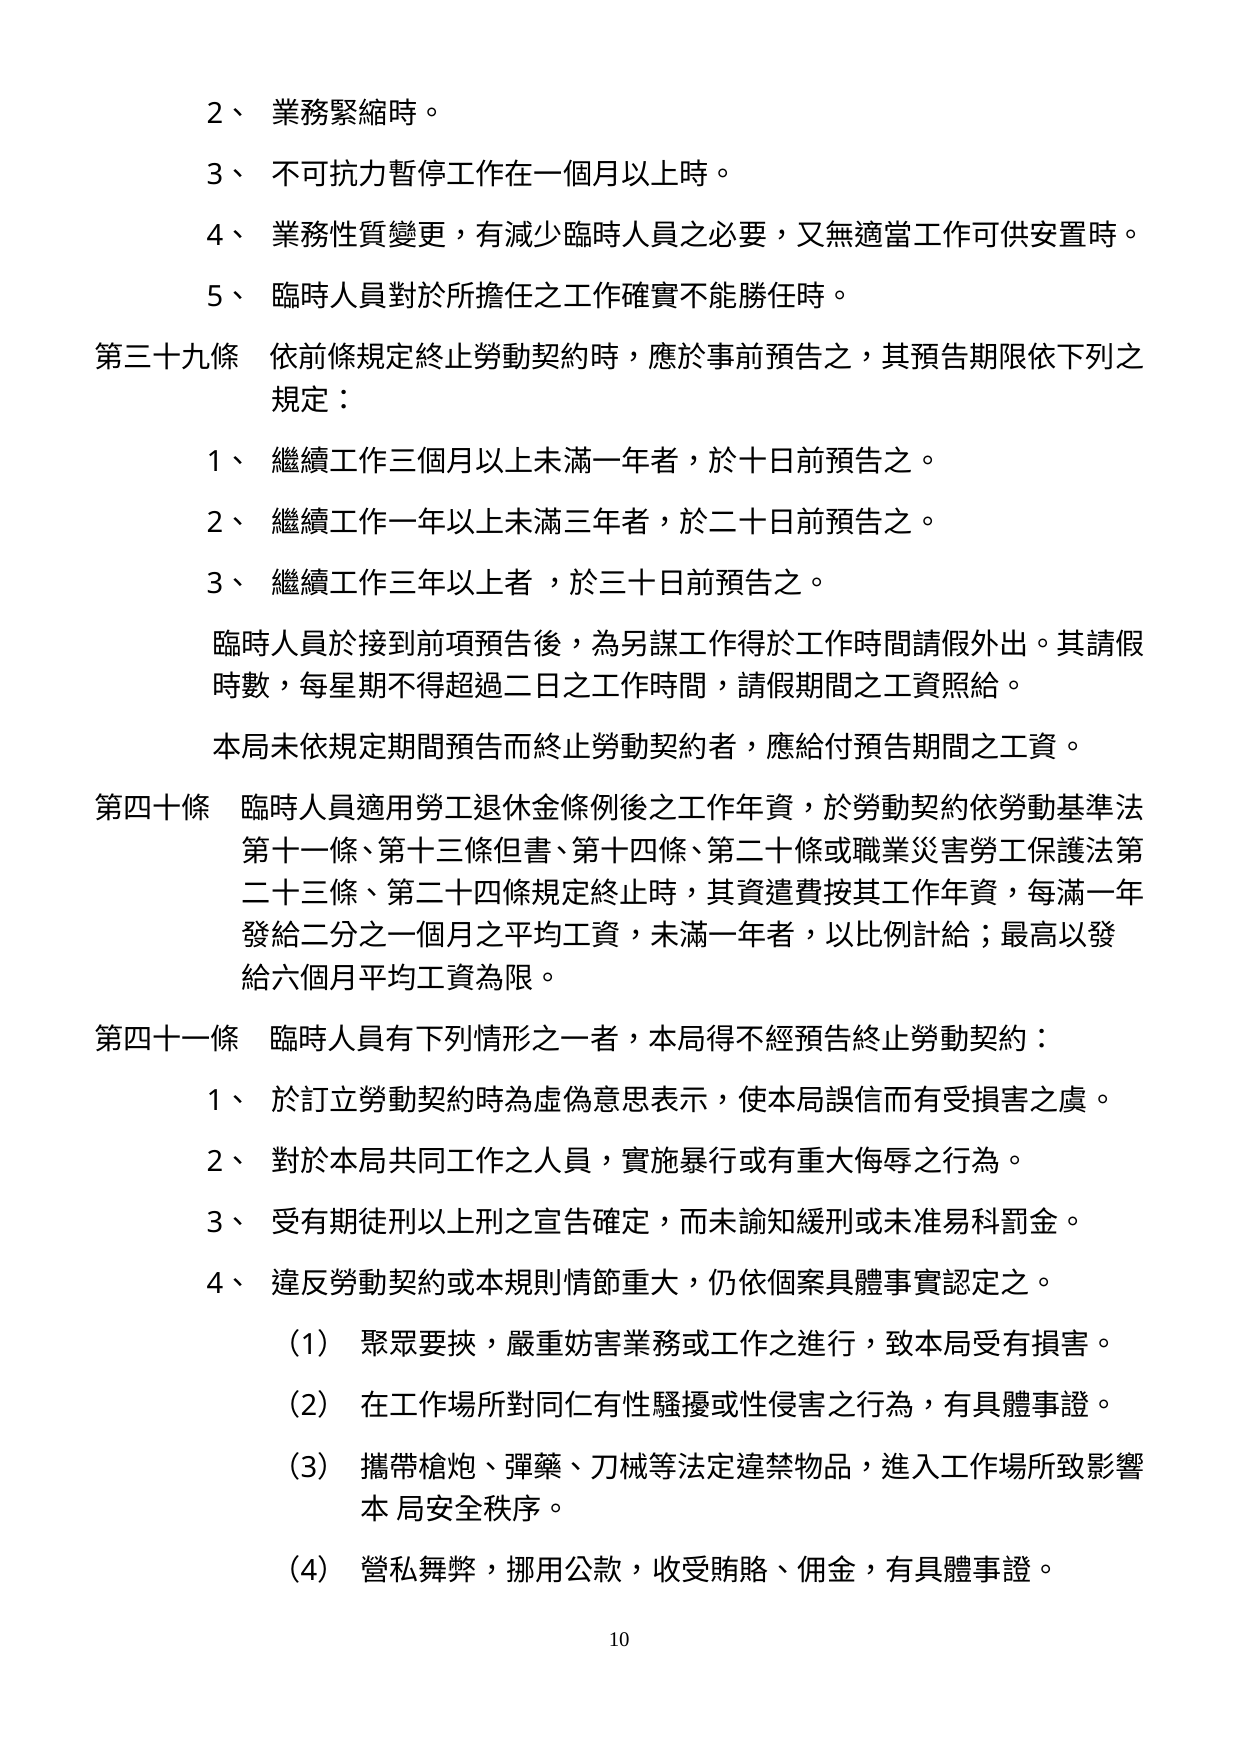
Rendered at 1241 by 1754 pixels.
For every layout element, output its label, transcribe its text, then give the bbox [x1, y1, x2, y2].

list 繼續工作一年以上未滿三年者，於二十日前預告之。 [206, 498, 1144, 541]
list 在工作場所對同仁有性騷擾或性侵害之行為，有具體事證。 [271, 1382, 1144, 1424]
text 第四十條 臨時人員適用勞工退休金條例後之工作年資，於勞動契約依勞動基準法第十一條、第十三條但書、第十四條、第二十條或職業災害勞工保護法第二十三條、第二十四條規定終止時，其資遣費按其工作年資，每滿一年發給二分之一個月之平均工資，未滿一年者，以比例計給；最高以發給六個月平均工資為限。 [94, 785, 1144, 996]
text 第四十一條 臨時人員有下列情形之一者，本局得不經預告終止勞動契約： [94, 1015, 1144, 1057]
text 第三十九條 依前條規定終止勞動契約時，應於事前預告之，其預告期限依下列之規定： [94, 334, 1144, 418]
list 對於本局共同工作之人員，實施暴行或有重大侮辱之行為。 [206, 1137, 1144, 1180]
list 違反勞動契約或本規則情節重大，仍依個案具體事實認定之。 [206, 1260, 1144, 1302]
list 攜帶槍炮、彈藥、刀械等法定違禁物品，進入工作場所致影響本 局安全秩序。 [271, 1443, 1144, 1528]
text 臨時人員於接到前項預告後，為另謀工作得於工作時間請假外出。其請假時數，每星期不得超過二日之工作時間，請假期間之工資照給。 [212, 621, 1144, 705]
list 繼續工作三年以上者 ，於三十日前預告之。 [206, 559, 1144, 602]
list 臨時人員對於所擔任之工作確實不能勝任時。 [206, 273, 1144, 315]
list 業務緊縮時。 [206, 89, 1144, 132]
list 業務性質變更，有減少臨時人員之必要，又無適當工作可供安置時。 [206, 212, 1144, 254]
list 繼續工作三個月以上未滿一年者，於十日前預告之。 [206, 437, 1144, 479]
list 於訂立勞動契約時為虛偽意思表示，使本局誤信而有受損害之虞。 [206, 1076, 1144, 1119]
text 本局未依規定期間預告而終止勞動契約者，應給付預告期間之工資。 [212, 724, 1144, 766]
list 營私舞弊，挪用公款，收受賄賂、佣金，有具體事證。 [271, 1547, 1144, 1589]
list 聚眾要挾，嚴重妨害業務或工作之進行，致本局受有損害。 [271, 1321, 1144, 1363]
list 受有期徒刑以上刑之宣告確定，而未諭知緩刑或未准易科罰金。 [206, 1198, 1144, 1241]
list 不可抗力暫停工作在一個月以上時。 [206, 150, 1144, 193]
